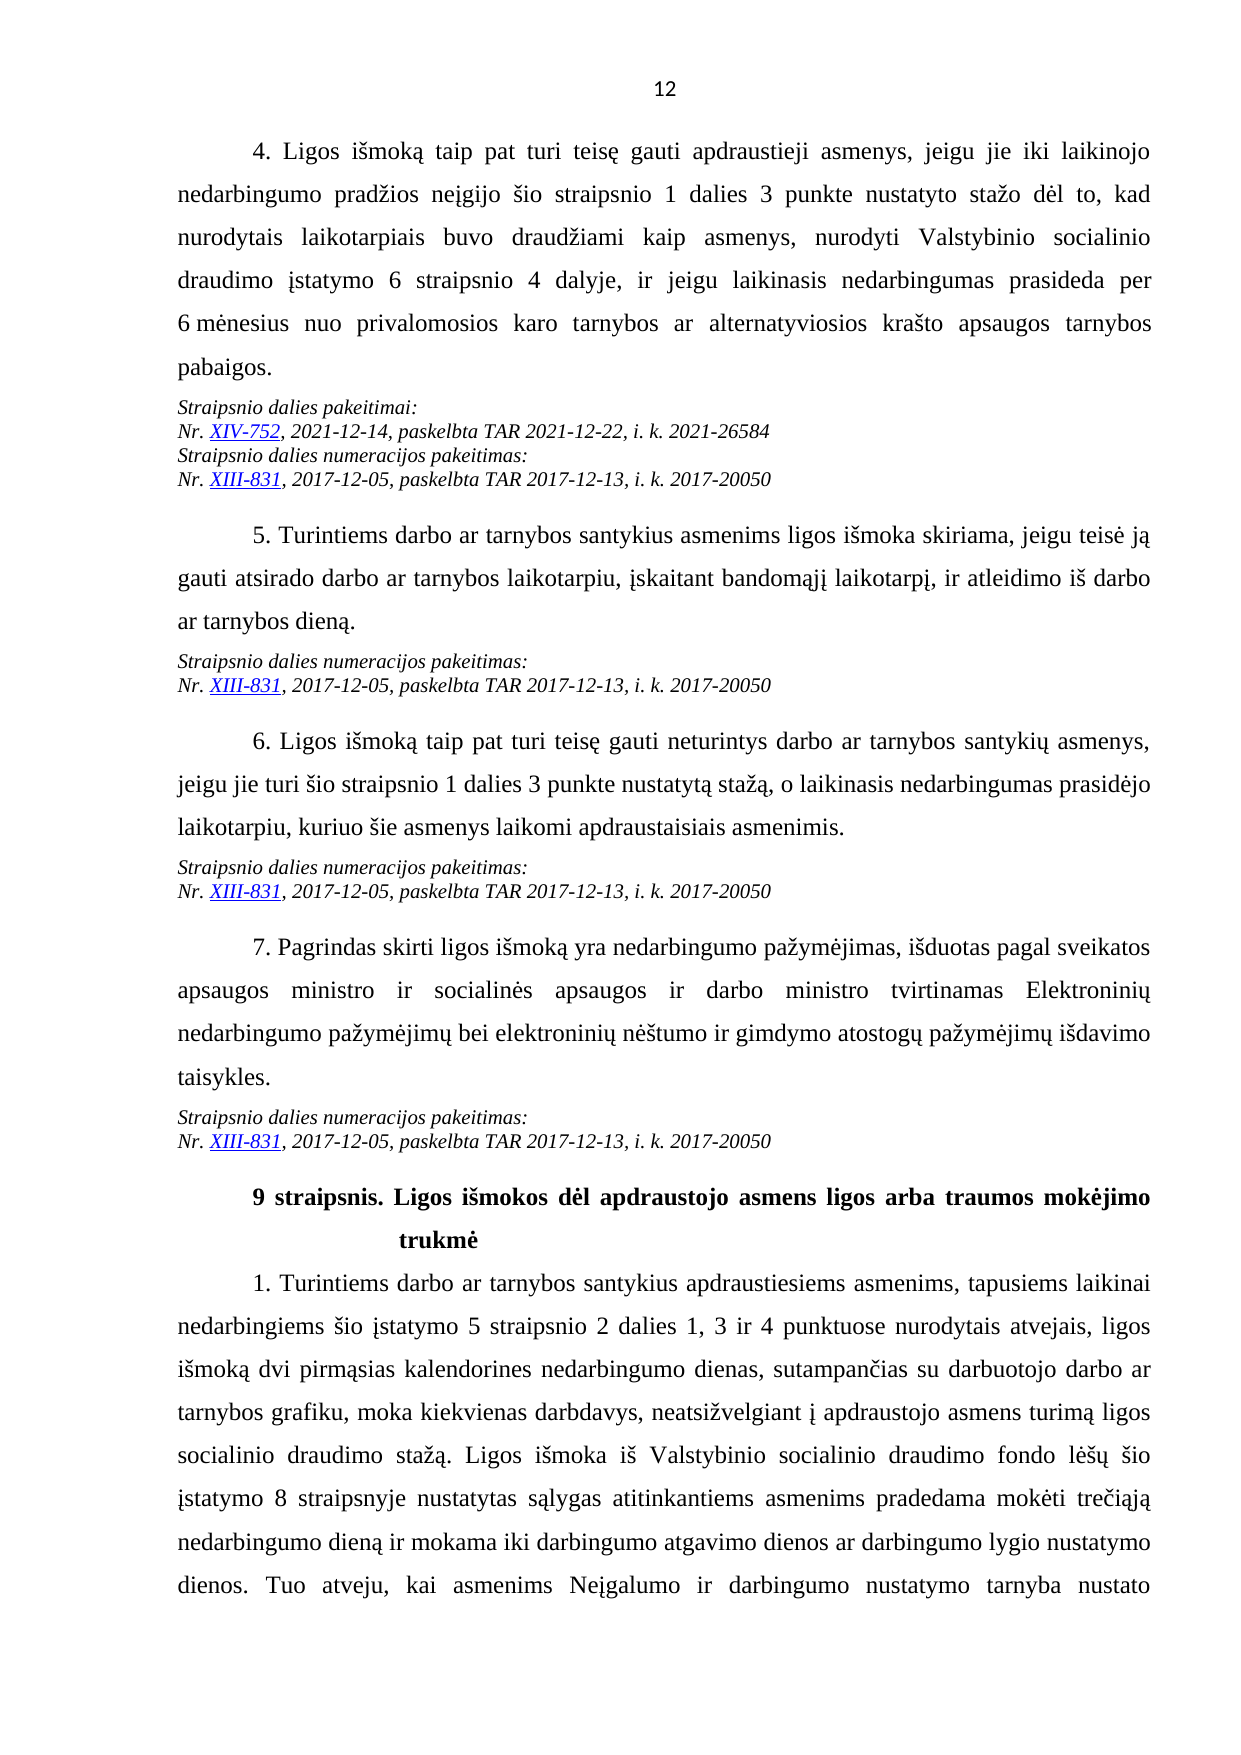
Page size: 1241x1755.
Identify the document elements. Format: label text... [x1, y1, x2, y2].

text Nr. XIII-831, 2017-12-05, paskelbta TAR 2017-12-13, i. k. 2017-20050 [177, 879, 1152, 903]
text Straipsnio dalies numeracijos pakeitimas: [177, 443, 1152, 467]
text Nr. XIII-831, 2017-12-05, paskelbta TAR 2017-12-13, i. k. 2017-20050 [177, 467, 1152, 491]
text Straipsnio dalies pakeitimai: [177, 395, 1152, 419]
text Straipsnio dalies numeracijos pakeitimas: [177, 855, 1152, 879]
text 7. Pagrindas skirti ligos išmoką yra nedarbingumo pažymėjimas, išduotas pagal sveikatos apsaugos ministro ir socialinės apsaugos ir darbo ministro tvirtinamas Elektroninių nedarbingumo pažymėjimų bei elektroninių nėštumo ir gimdymo atostogų pažymėjimų išdavimo taisykles. [177, 932, 1152, 1090]
text Nr. XIII-831, 2017-12-05, paskelbta TAR 2017-12-13, i. k. 2017-20050 [177, 673, 1152, 697]
text 5. Turintiems darbo ar tarnybos santykius asmenims ligos išmoka skiriama, jeigu teisė ją gauti atsirado darbo ar tarnybos laikotarpiu, įskaitant bandomąjį laikotarpį, ir atleidimo iš darbo ar tarnybos dieną. [177, 520, 1152, 635]
text 9 straipsnis. Ligos išmokos dėl apdraustojo asmens ligos arba traumos mokėjimo trukmė [252, 1182, 1152, 1253]
text Straipsnio dalies numeracijos pakeitimas: [177, 649, 1152, 673]
text Nr. XIII-831, 2017-12-05, paskelbta TAR 2017-12-13, i. k. 2017-20050 [177, 1129, 1152, 1153]
text Straipsnio dalies numeracijos pakeitimas: [177, 1105, 1152, 1129]
text 4. Ligos išmoką taip pat turi teisę gauti apdraustieji asmenys, jeigu jie iki laikinojo nedarbingumo pradžios neįgijo šio straipsnio 1 dalies 3 punkte nustatyto stažo dėl to, kad nurodytais laikotarpiais buvo draudžiami kaip asmenys, nurodyti Valstybinio socialinio draudimo įstatymo 6 straipsnio 4 dalyje, ir jeigu laikinasis nedarbingumas prasideda per 6 mėnesius nuo privalomosios karo tarnybos ar alternatyviosios krašto apsaugos tarnybos pabaigos. [177, 136, 1152, 380]
text 6. Ligos išmoką taip pat turi teisę gauti neturintys darbo ar tarnybos santykių asmenys, jeigu jie turi šio straipsnio 1 dalies 3 punkte nustatytą stažą, o laikinasis nedarbingumas prasidėjo laikotarpiu, kuriuo šie asmenys laikomi apdraustaisiais asmenimis. [177, 726, 1152, 841]
text Nr. XIV-752, 2021-12-14, paskelbta TAR 2021-12-22, i. k. 2021-26584 [177, 419, 1152, 443]
text 1. Turintiems darbo ar tarnybos santykius apdraustiesiems asmenims, tapusiems laikinai nedarbingiems šio įstatymo 5 straipsnio 2 dalies 1, 3 ir 4 punktuose nurodytais atvejais, ligos išmoką dvi pirmąsias kalendorines nedarbingumo dienas, sutampančias su darbuotojo darbo ar tarnybos grafiku, moka kiekvienas darbdavys, neatsižvelgiant į apdraustojo asmens turimą ligos socialinio draudimo stažą. Ligos išmoka iš Valstybinio socialinio draudimo fondo lėšų šio įstatymo 8 straipsnyje nustatytas sąlygas atitinkantiems asmenims pradedama mokėti trečiąją nedarbingumo dieną ir mokama iki darbingumo atgavimo dienos ar darbingumo lygio nustatymo dienos. Tuo atveju, kai asmenims Neįgalumo ir darbingumo nustatymo tarnyba nustato [177, 1268, 1152, 1598]
